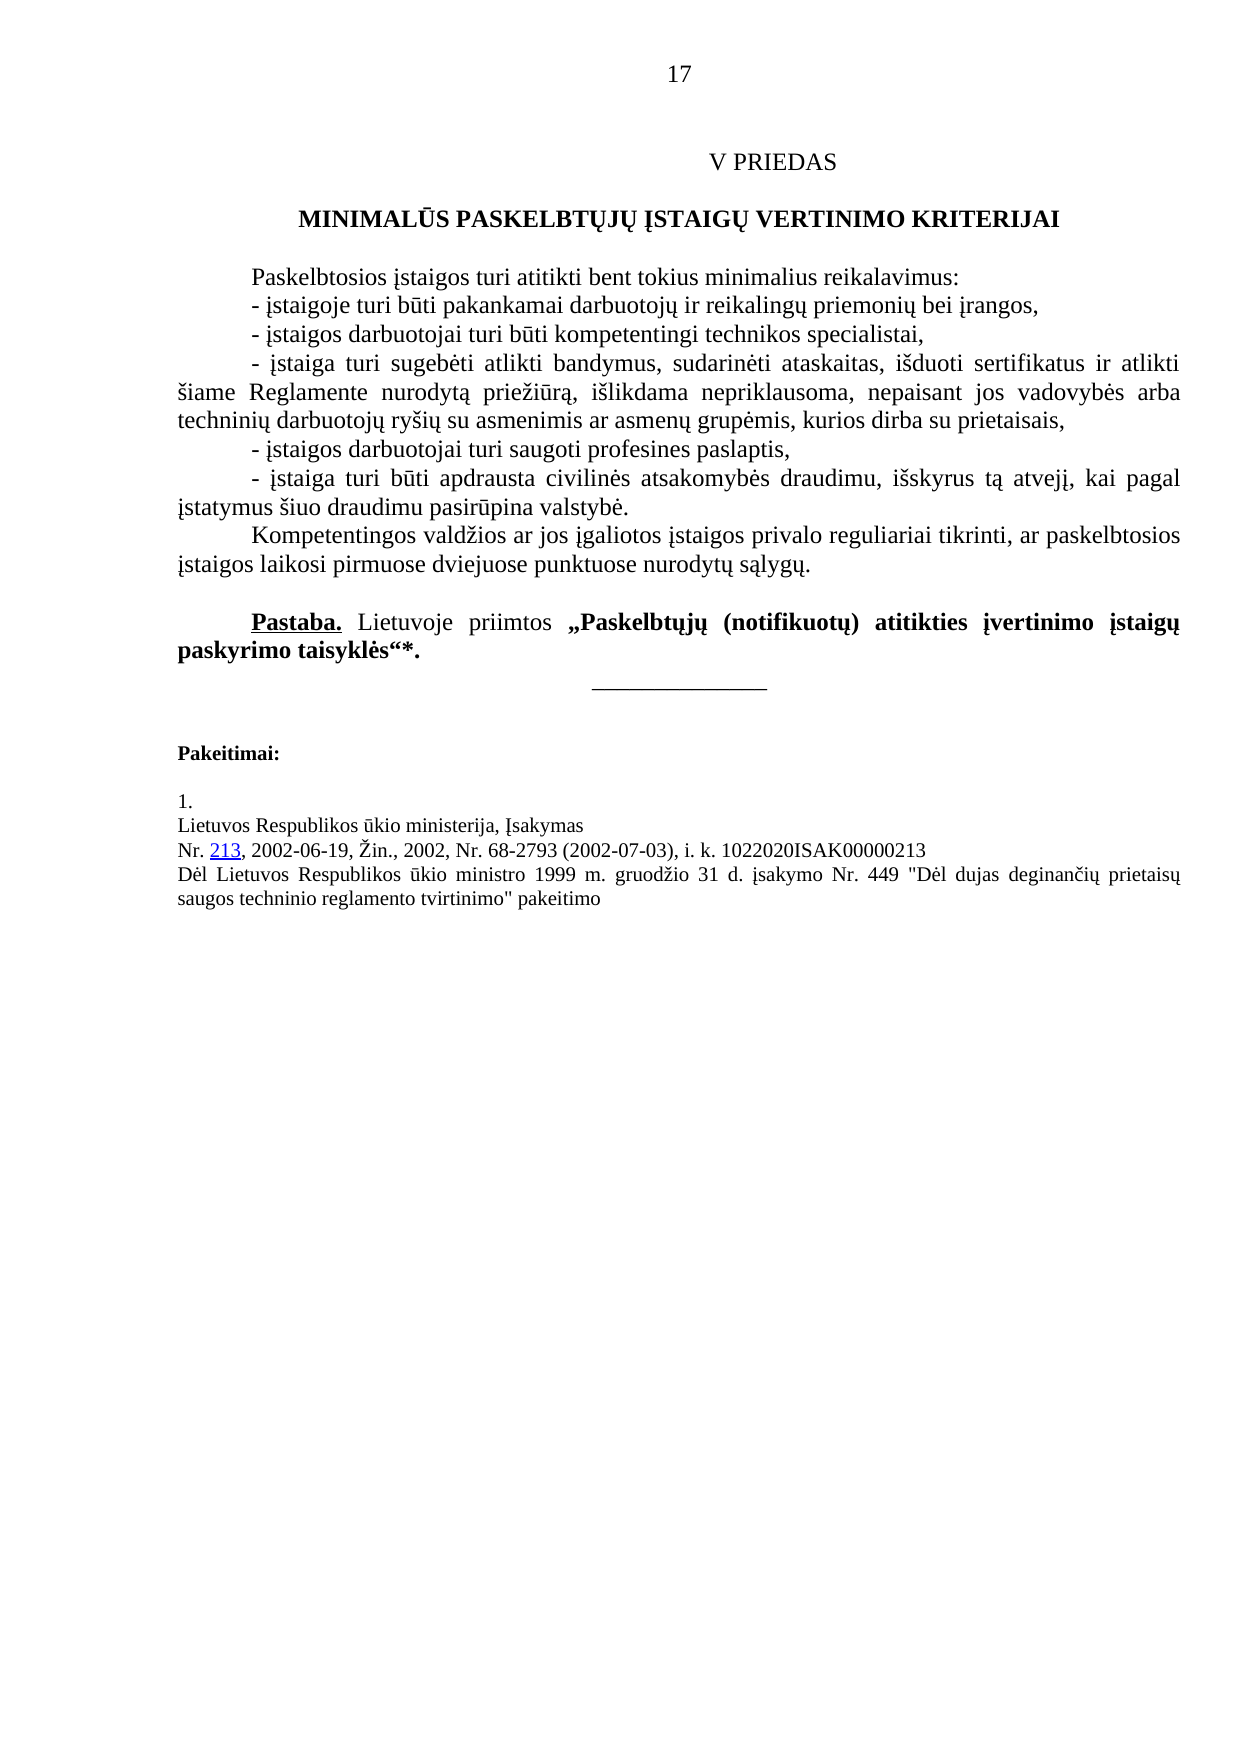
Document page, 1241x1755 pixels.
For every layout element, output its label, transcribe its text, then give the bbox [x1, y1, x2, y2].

text - įstaigoje turi būti pakankamai darbuotojų ir reikalingų priemonių bei įrangos, [177, 291, 1181, 319]
text ______________ [177, 664, 1181, 693]
text Pakeitimai: [177, 741, 1181, 765]
text Kompetentingos valdžios ar jos įgaliotos įstaigos privalo reguliariai tikrinti, ar paskelbtosios įstaigos laikosi pirmuose dviejuose punktuose nurodytų sąlygų. [177, 521, 1181, 578]
text - įstaiga turi sugebėti atlikti bandymus, sudarinėti ataskaitas, išduoti sertifikatus ir atlikti šiame Reglamente nurodytą priežiūrą, išlikdama nepriklausoma, nepaisant jos vadovybės arba techninių darbuotojų ryšių su asmenimis ar asmenų grupėmis, kurios dirba su prietaisais, [177, 348, 1181, 434]
text Pastaba. Lietuvoje priimtos „Paskelbtųjų (notifikuotų) atitikties įvertinimo įstaigų paskyrimo taisyklės“*. [177, 607, 1181, 664]
text - įstaigos darbuotojai turi būti kompetentingi technikos specialistai, [177, 319, 1181, 348]
text Lietuvos Respublikos ūkio ministerija, Įsakymas [177, 813, 1181, 837]
text Paskelbtosios įstaigos turi atitikti bent tokius minimalius reikalavimus: [177, 262, 1181, 291]
text Dėl Lietuvos Respublikos ūkio ministro 1999 m. gruodžio 31 d. įsakymo Nr. 449 "Dėl dujas deginančių prietaisų saugos techninio reglamento tvirtinimo" pakeitimo [177, 862, 1181, 910]
text 1. [177, 789, 1181, 813]
text - įstaiga turi būti apdrausta civilinės atsakomybės draudimu, išskyrus tą atvejį, kai pagal įstatymus šiuo draudimu pasirūpina valstybė. [177, 463, 1181, 521]
text V PRIEDAS [177, 147, 1181, 176]
text Nr. 213, 2002-06-19, Žin., 2002, Nr. 68-2793 (2002-07-03), i. k. 1022020ISAK00000213 [177, 837, 1181, 862]
text - įstaigos darbuotojai turi saugoti profesines paslaptis, [177, 434, 1181, 463]
text MINIMALŪS PASKELBTŲJŲ ĮSTAIGŲ VERTINIMO KRITERIJAI [177, 204, 1181, 233]
